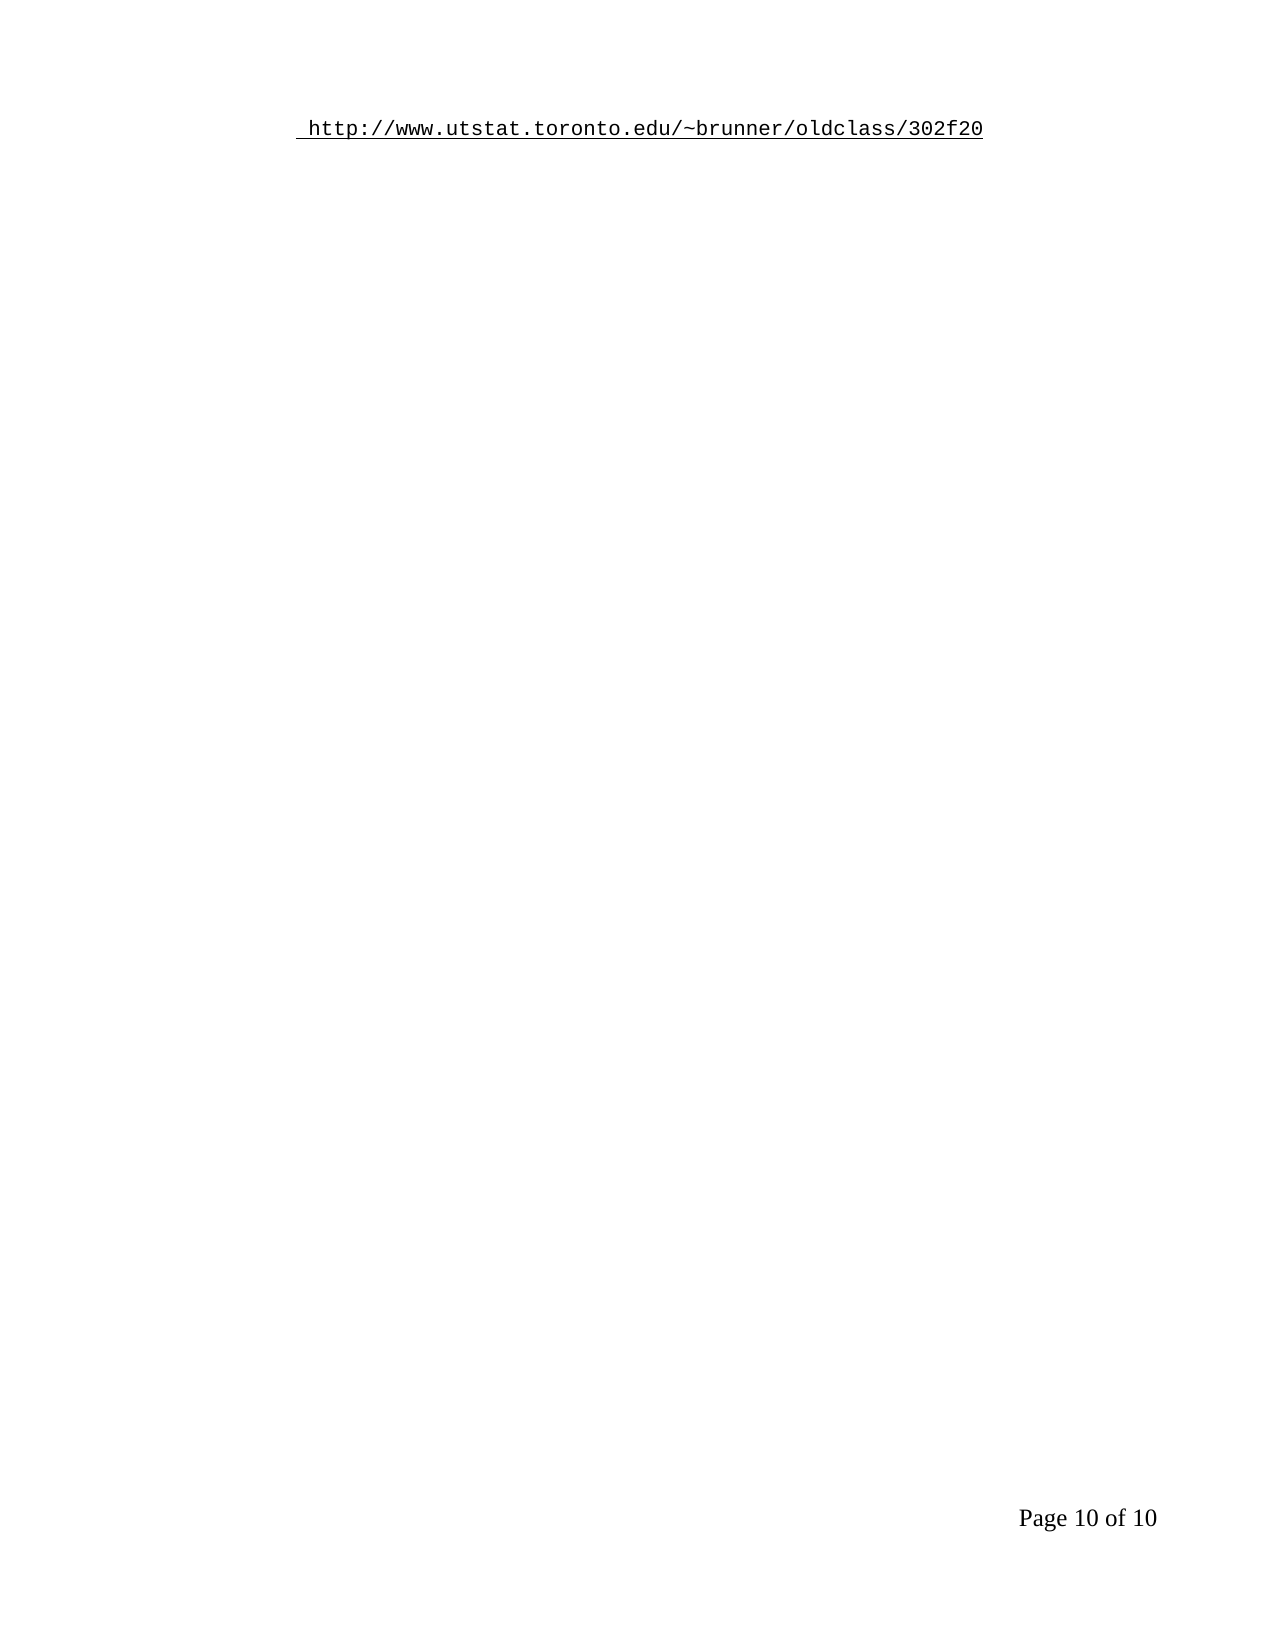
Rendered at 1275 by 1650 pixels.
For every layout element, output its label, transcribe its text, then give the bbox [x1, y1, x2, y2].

text http://www.utstat.toronto.edu/~brunner/oldclass/302f20 [118, 118, 1160, 142]
